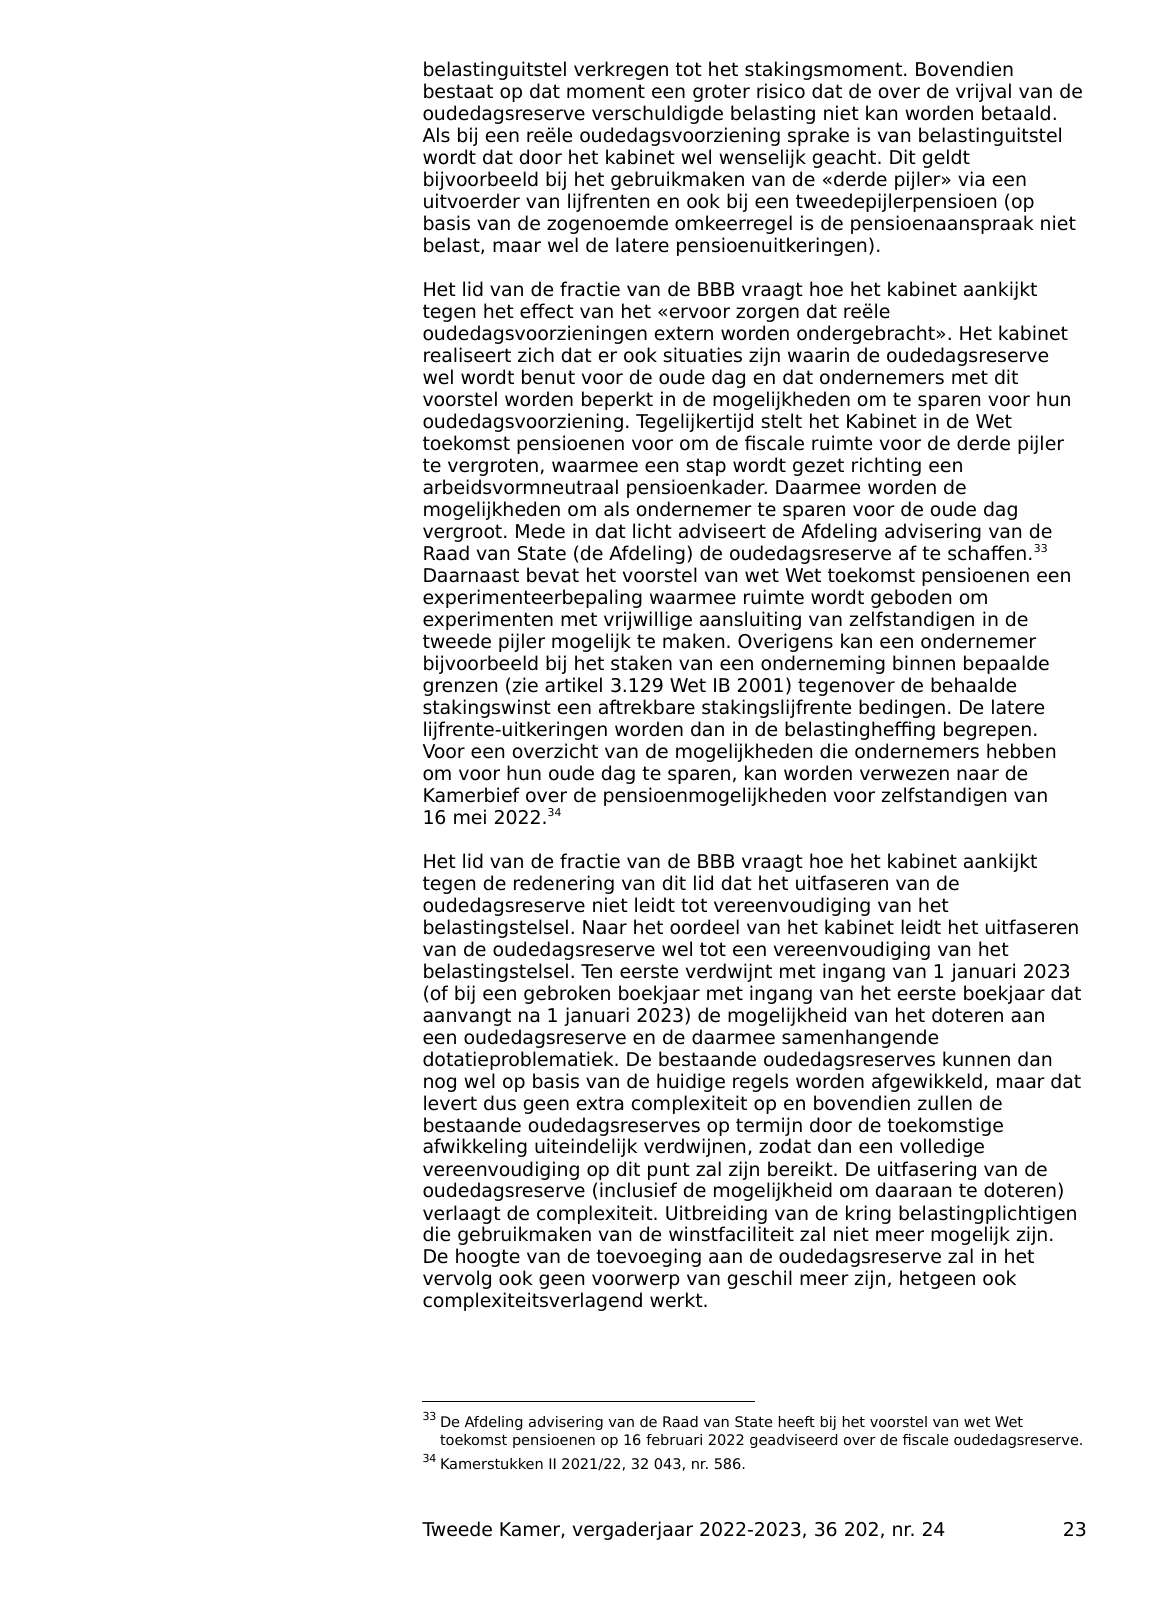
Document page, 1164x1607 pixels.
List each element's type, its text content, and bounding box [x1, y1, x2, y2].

text belastinguitstel verkregen tot het stakingsmoment. Bovendien bestaat op dat moment een groter risico dat de over de vrijval van de oudedagsreserve verschuldigde belasting niet kan worden betaald. [422, 59, 1087, 125]
text Het lid van de fractie van de BBB vraagt hoe het kabinet aankijkt tegen het effect van het «ervoor zorgen dat reële oudedagsvoorzieningen extern worden ondergebracht». Het kabinet realiseert zich dat er ook situaties zijn waarin de oudedagsreserve wel wordt benut voor de oude dag en dat ondernemers met dit voorstel worden beperkt in de mogelijkheden om te sparen voor hun oudedagsvoorziening. Tegelijkertijd stelt het Kabinet in de Wet toekomst pensioenen voor om de fiscale ruimte voor de derde pijler te vergroten, waarmee een stap wordt gezet richting een arbeidsvormneutraal pensioenkader. Daarmee worden de mogelijkheden om als ondernemer te sparen voor de oude dag vergroot. Mede in dat licht adviseert de Afdeling advisering van de Raad van State (de Afdeling) de oudedagsreserve af te schaffen. Daarnaast bevat het voorstel van wet Wet toekomst pensioenen een experimenteerbepaling waarmee ruimte wordt geboden om experimenten met vrijwillige aansluiting van zelfstandigen in de tweede pijler mogelijk te maken. Overigens kan een ondernemer bijvoorbeeld bij het staken van een onderneming binnen bepaalde grenzen (zie artikel 3.129 Wet IB 2001) tegenover de behaalde stakingswinst een aftrekbare stakingslijfrente bedingen. De latere lijfrente-uitkeringen worden dan in de belastingheffing begrepen. Voor een overzicht van de mogelijkheden die ondernemers hebben om voor hun oude dag te sparen, kan worden verwezen naar de Kamerbief over de pensioenmogelijkheden voor zelfstandigen van 16 mei 2022. [422, 279, 1087, 828]
text Het lid van de fractie van de BBB vraagt hoe het kabinet aankijkt tegen de redenering van dit lid dat het uitfaseren van de oudedagsreserve niet leidt tot vereenvoudiging van het belastingstelsel. Naar het oordeel van het kabinet leidt het uitfaseren van de oudedagsreserve wel tot een vereenvoudiging van het belastingstelsel. Ten eerste verdwijnt met ingang van 1 januari 2023 (of bij een gebroken boekjaar met ingang van het eerste boekjaar dat aanvangt na 1 januari 2023) de mogelijkheid van het doteren aan een oudedagsreserve en de daarmee samenhangende dotatieproblematiek. De bestaande oudedagsreserves kunnen dan nog wel op basis van de huidige regels worden afgewikkeld, maar dat levert dus geen extra complexiteit op en bovendien zullen de bestaande oudedagsreserves op termijn door de toekomstige afwikkeling uiteindelijk verdwijnen, zodat dan een volledige vereenvoudiging op dit punt zal zijn bereikt. De uitfasering van de oudedagsreserve (inclusief de mogelijkheid om daaraan te doteren) verlaagt de complexiteit. Uitbreiding van de kring belastingplichtigen die gebruikmaken van de winstfaciliteit zal niet meer mogelijk zijn. De hoogte van de toevoeging aan de oudedagsreserve zal in het vervolg ook geen voorwerp van geschil meer zijn, hetgeen ook complexiteitsverlagend werkt. [422, 851, 1087, 1312]
text Kamerstukken II 2021/22, 32 043, nr. 586. [422, 1452, 1087, 1474]
text Als bij een reële oudedagsvoorziening sprake is van belastinguitstel wordt dat door het kabinet wel wenselijk geacht. Dit geldt bijvoorbeeld bij het gebruikmaken van de «derde pijler» via een uitvoerder van lijfrenten en ook bij een tweedepijlerpensioen (op basis van de zogenoemde omkeerregel is de pensioenaanspraak niet belast, maar wel de latere pensioenuitkeringen). [422, 125, 1087, 257]
text De Afdeling advisering van de Raad van State heeft bij het voorstel van wet Wet toekomst pensioenen op 16 februari 2022 geadviseerd over de fiscale oudedagsreserve. [422, 1410, 1087, 1449]
